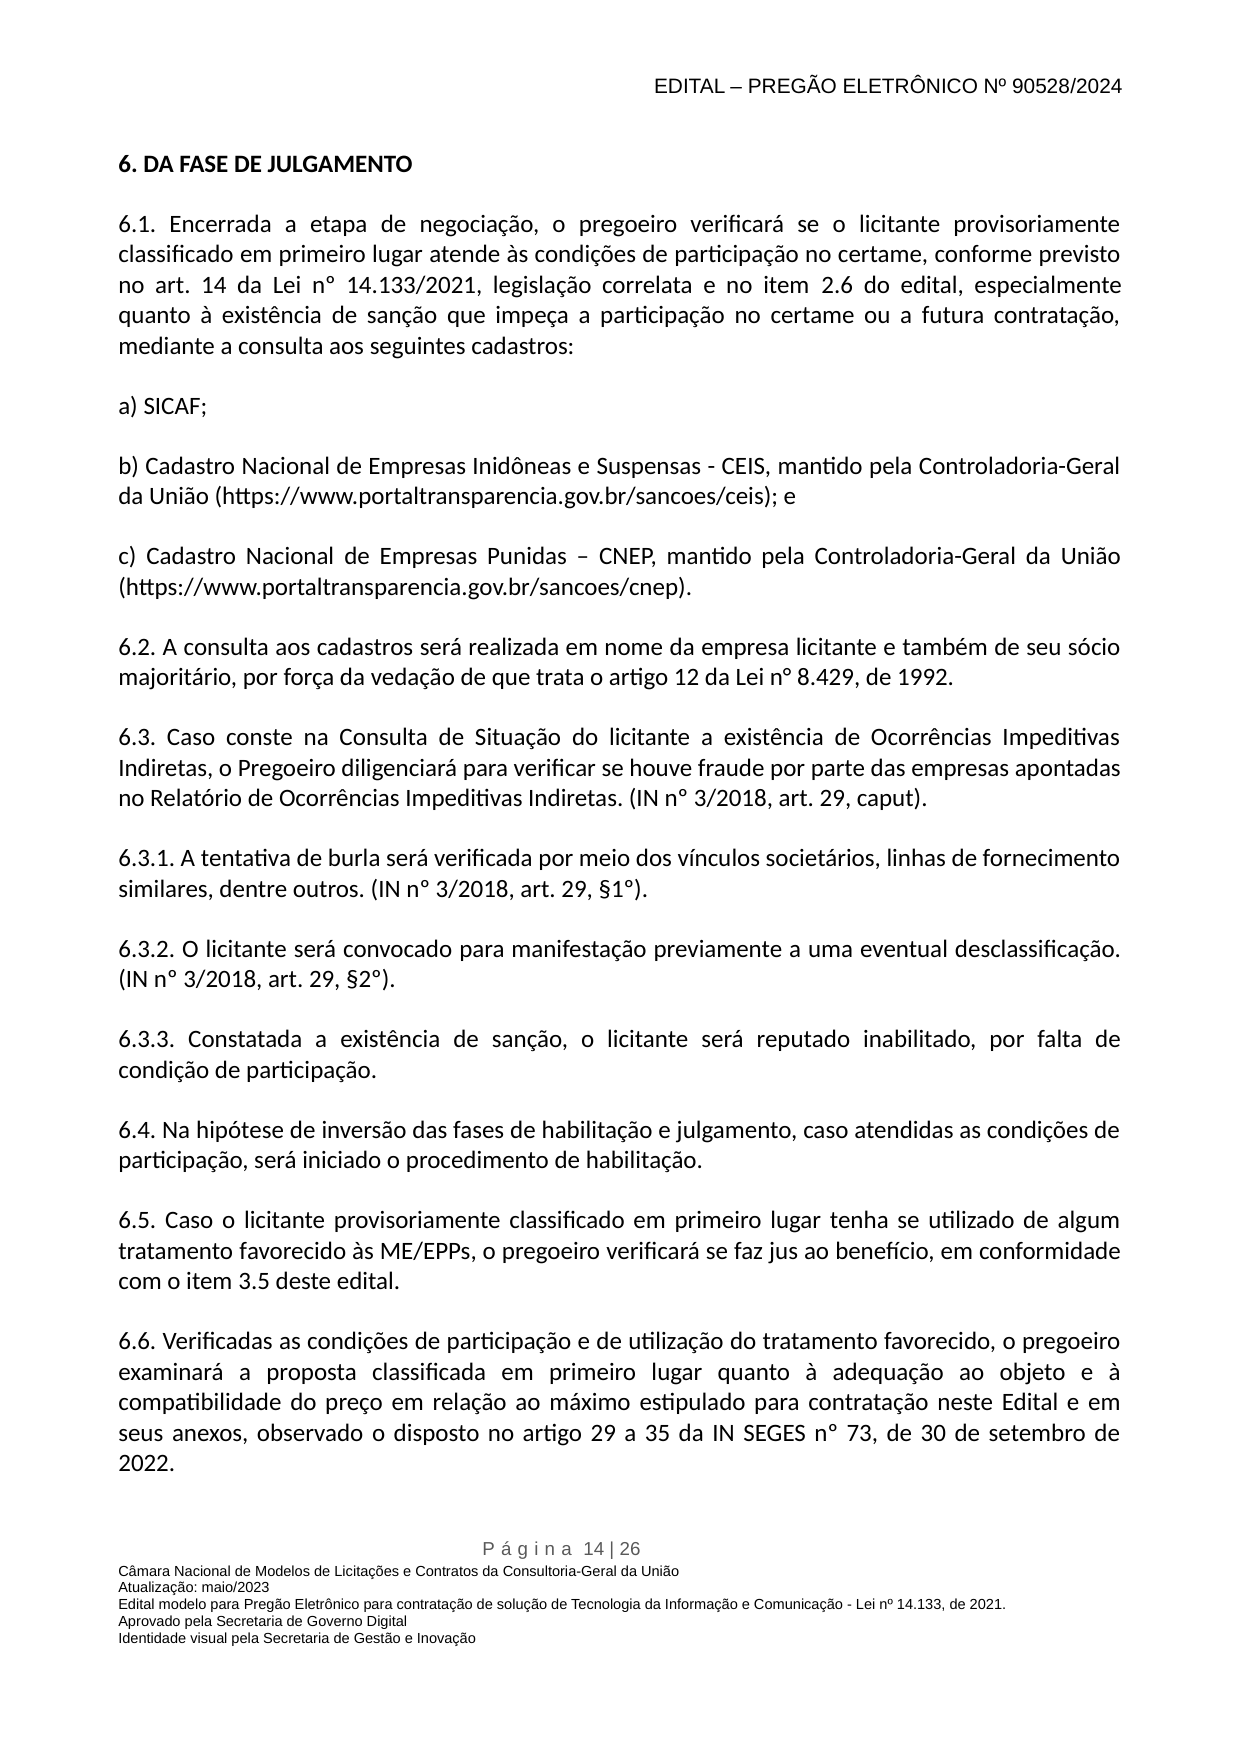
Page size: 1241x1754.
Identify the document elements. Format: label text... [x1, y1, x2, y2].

text 6.3.2. O licitante será convocado para manifestação previamente a uma eventual desclassificação. (IN nº 3/2018, art. 29, §2º). [118, 933, 1122, 994]
text c) Cadastro Nacional de Empresas Punidas – CNEP, mantido pela Controladoria-Geral da União (https://www.portaltransparencia.gov.br/sancoes/cnep). [118, 540, 1122, 601]
text 6.3.1. A tentativa de burla será verificada por meio dos vínculos societários, linhas de fornecimento similares, dentre outros. (IN nº 3/2018, art. 29, §1º). [118, 842, 1122, 903]
text 6.4. Na hipótese de inversão das fases de habilitação e julgamento, caso atendidas as condições de participação, será iniciado o procedimento de habilitação. [118, 1114, 1122, 1175]
text 6.2. A consulta aos cadastros será realizada em nome da empresa licitante e também de seu sócio majoritário, por força da vedação de que trata o artigo 12 da Lei n° 8.429, de 1992. [118, 631, 1122, 692]
text 6.3. Caso conste na Consulta de Situação do licitante a existência de Ocorrências Impeditivas Indiretas, o Pregoeiro diligenciará para verificar se houve fraude por parte das empresas apontadas no Relatório de Ocorrências Impeditivas Indiretas. (IN nº 3/2018, art. 29, caput). [118, 721, 1122, 813]
text b) Cadastro Nacional de Empresas Inidôneas e Suspensas - CEIS, mantido pela Controladoria-Geral da União (https://www.portaltransparencia.gov.br/sancoes/ceis); e [118, 450, 1122, 511]
text 6.1. Encerrada a etapa de negociação, o pregoeiro verificará se o licitante provisoriamente classificado em primeiro lugar atende às condições de participação no certame, conforme previsto no art. 14 da Lei nº 14.133/2021, legislação correlata e no item 2.6 do edital, especialmente quanto à existência de sanção que impeça a participação no certame ou a futura contratação, mediante a consulta aos seguintes cadastros: [118, 208, 1122, 360]
text 6.3.3. Constatada a existência de sanção, o licitante será reputado inabilitado, por falta de condição de participação. [118, 1023, 1122, 1084]
text a) SICAF; [118, 390, 1122, 420]
subtitle 6. DA FASE DE JULGAMENTO [118, 148, 1122, 178]
text 6.5. Caso o licitante provisoriamente classificado em primeiro lugar tenha se utilizado de algum tratamento favorecido às ME/EPPs, o pregoeiro verificará se faz jus ao benefício, em conformidade com o item 3.5 deste edital. [118, 1204, 1122, 1296]
text 6.6. Verificadas as condições de participação e de utilização do tratamento favorecido, o pregoeiro examinará a proposta classificada em primeiro lugar quanto à adequação ao objeto e à compatibilidade do preço em relação ao máximo estipulado para contratação neste Edital e em seus anexos, observado o disposto no artigo 29 a 35 da IN SEGES nº 73, de 30 de setembro de 2022. [118, 1326, 1122, 1478]
